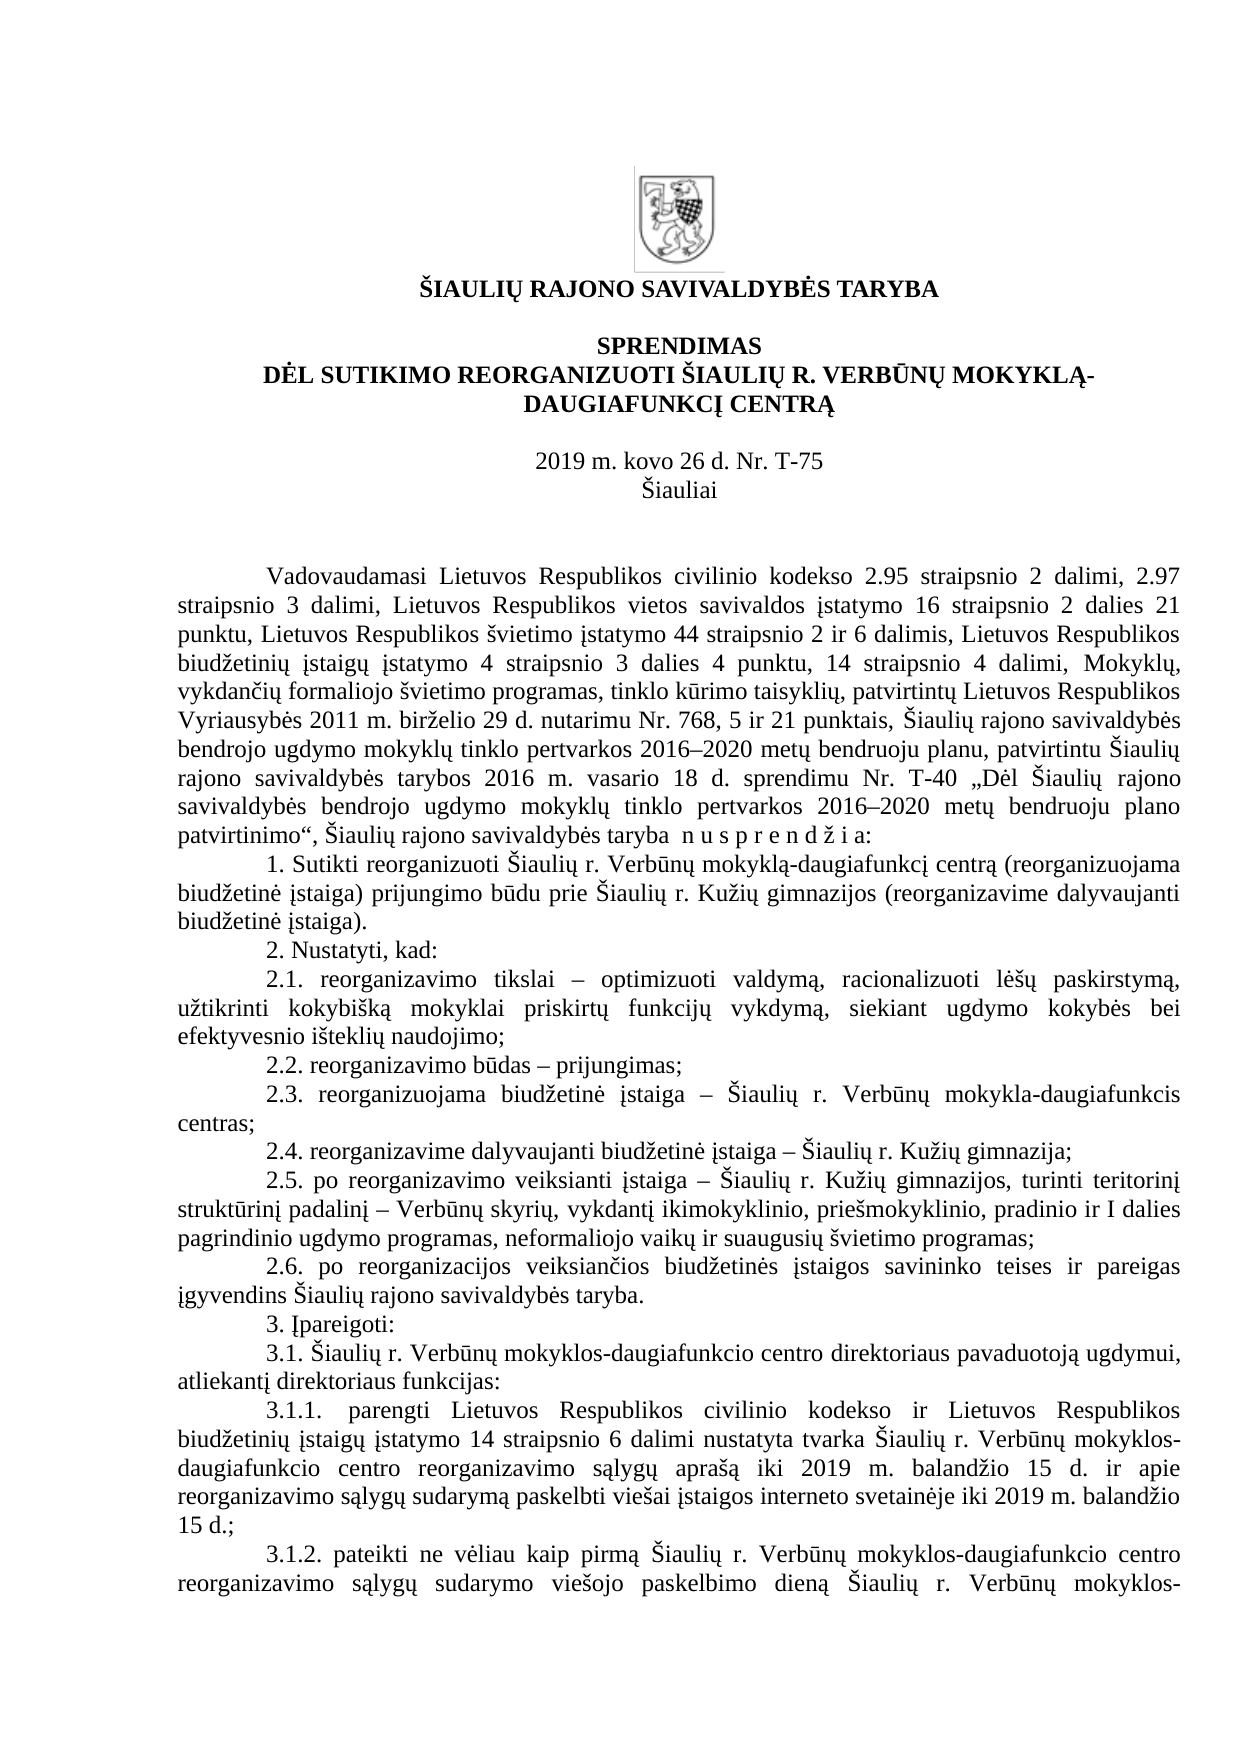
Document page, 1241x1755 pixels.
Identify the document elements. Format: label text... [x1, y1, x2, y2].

text 1. Sutikti reorganizuoti Šiaulių r. Verbūnų mokyklą-daugiafunkcį centrą (reorganizuojama biudžetinė įstaiga) prijungimo būdu prie Šiaulių r. Kužių gimnazijos (reorganizavime dalyvaujanti biudžetinė įstaiga). [177, 849, 1181, 935]
text DĖL SUTIKIMO REORGANIZUOTI ŠIAULIŲ R. VERBŪNŲ MOKYKLĄ-DAUGIAFUNKCĮ CENTRĄ [177, 360, 1181, 418]
text 2.2. reorganizavimo būdas – prijungimas; [177, 1050, 1181, 1079]
text 2.3. reorganizuojama biudžetinė įstaiga – Šiaulių r. Verbūnų mokykla-daugiafunkcis centras; [177, 1079, 1181, 1136]
text Vadovaudamasi Lietuvos Respublikos civilinio kodekso 2.95 straipsnio 2 dalimi, 2.97 straipsnio 3 dalimi, Lietuvos Respublikos vietos savivaldos įstatymo 16 straipsnio 2 dalies 21 punktu, Lietuvos Respublikos švietimo įstatymo 44 straipsnio 2 ir 6 dalimis, Lietuvos Respublikos biudžetinių įstaigų įstatymo 4 straipsnio 3 dalies 4 punktu, 14 straipsnio 4 dalimi, Mokyklų, vykdančių formaliojo švietimo programas, tinklo kūrimo taisyklių, patvirtintų Lietuvos Respublikos Vyriausybės 2011 m. birželio 29 d. nutarimu Nr. 768, 5 ir 21 punktais, Šiaulių rajono savivaldybės bendrojo ugdymo mokyklų tinklo pertvarkos 2016–2020 metų bendruoju planu, patvirtintu Šiaulių rajono savivaldybės tarybos 2016 m. vasario 18 d. sprendimu Nr. T-40 „Dėl Šiaulių rajono savivaldybės bendrojo ugdymo mokyklų tinklo pertvarkos 2016–2020 metų bendruoju plano patvirtinimo“, Šiaulių rajono savivaldybės taryba n u s p r e n d ž i a: [177, 561, 1181, 849]
text 2.4. reorganizavime dalyvaujanti biudžetinė įstaiga – Šiaulių r. Kužių gimnazija; [177, 1136, 1181, 1165]
text 3.1.2. pateikti ne vėliau kaip pirmą Šiaulių r. Verbūnų mokyklos-daugiafunkcio centro reorganizavimo sąlygų sudarymo viešojo paskelbimo dieną Šiaulių r. Verbūnų mokyklos- [177, 1539, 1181, 1596]
text 2019 m. kovo 26 d. Nr. T-75 [177, 446, 1181, 475]
text 2. Nustatyti, kad: [177, 935, 1181, 964]
text 3.1.1. parengti Lietuvos Respublikos civilinio kodekso ir Lietuvos Respublikos biudžetinių įstaigų įstatymo 14 straipsnio 6 dalimi nustatyta tvarka Šiaulių r. Verbūnų mokyklos-daugiafunkcio centro reorganizavimo sąlygų aprašą iki 2019 m. balandžio 15 d. ir apie reorganizavimo sąlygų sudarymą paskelbti viešai įstaigos interneto svetainėje iki 2019 m. balandžio 15 d.; [177, 1395, 1181, 1539]
text Šiauliai [177, 475, 1181, 504]
text 2.6. po reorganizacijos veiksiančios biudžetinės įstaigos savininko teises ir pareigas įgyvendins Šiaulių rajono savivaldybės taryba. [177, 1251, 1181, 1309]
text 2.1. reorganizavimo tikslai – optimizuoti valdymą, racionalizuoti lėšų paskirstymą, užtikrinti kokybišką mokyklai priskirtų funkcijų vykdymą, siekiant ugdymo kokybės bei efektyvesnio išteklių naudojimo; [177, 964, 1181, 1050]
text ŠIAULIŲ RAJONO SAVIVALDYBĖS TARYBA [177, 274, 1181, 303]
text 2.5. po reorganizavimo veiksianti įstaiga – Šiaulių r. Kužių gimnazijos, turinti teritorinį struktūrinį padalinį – Verbūnų skyrių, vykdantį ikimokyklinio, priešmokyklinio, pradinio ir I dalies pagrindinio ugdymo programas, neformaliojo vaikų ir suaugusių švietimo programas; [177, 1165, 1181, 1251]
text 3.1. Šiaulių r. Verbūnų mokyklos-daugiafunkcio centro direktoriaus pavaduotoją ugdymui, atliekantį direktoriaus funkcijas: [177, 1338, 1181, 1395]
text 3. Įpareigoti: [177, 1309, 1181, 1338]
text SPRENDIMAS [177, 331, 1181, 360]
